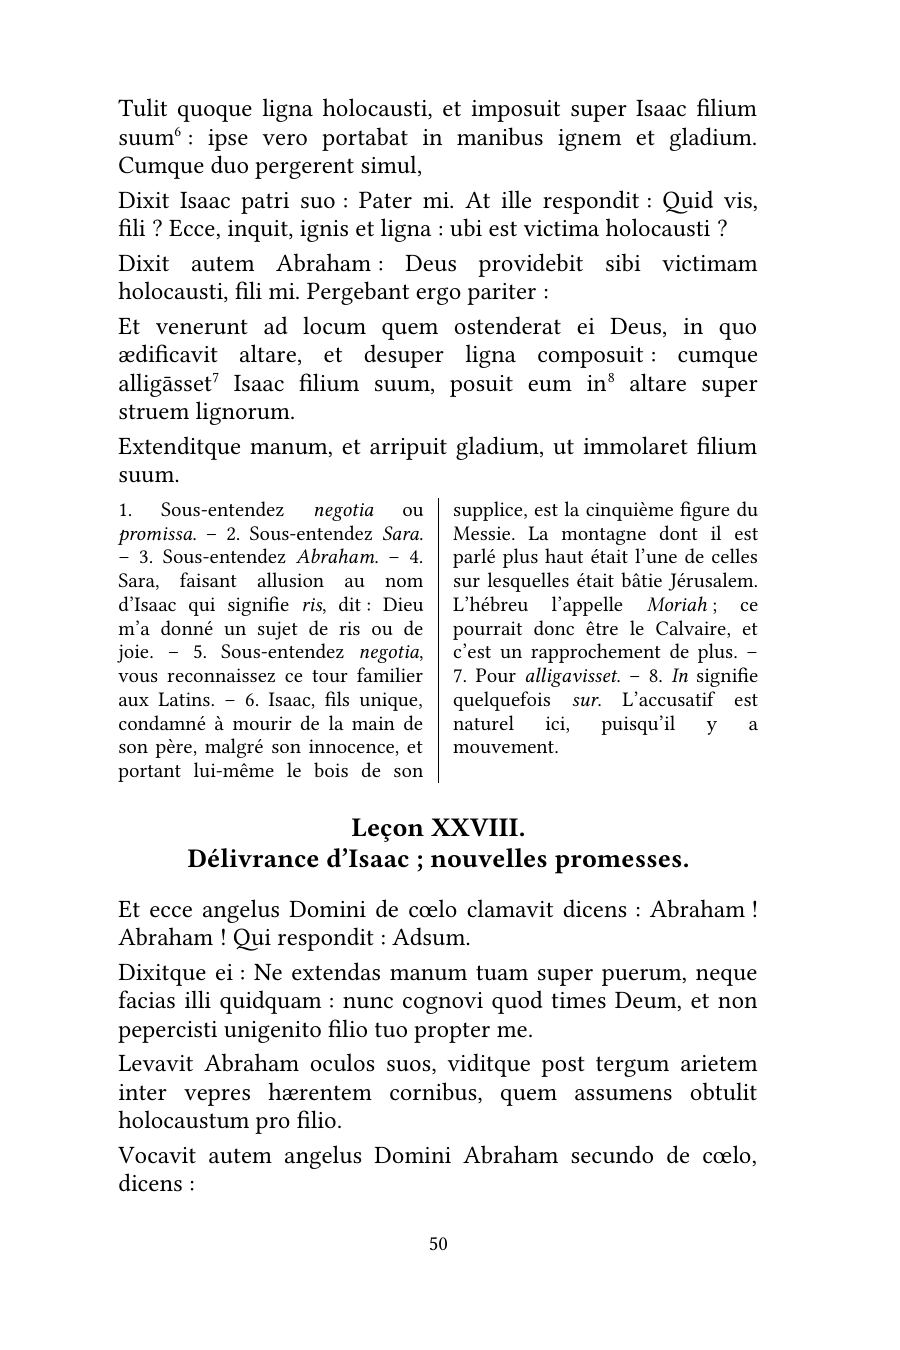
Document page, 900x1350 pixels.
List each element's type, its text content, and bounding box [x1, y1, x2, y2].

text Tulit quoque ligna holocausti, et imposuit super Isaac filium suum6 : ipse vero portabat in manibus ignem et gladium. Cumque duo pergerent simul, [118, 94, 758, 180]
text 1. Sous-entendez negotia ou promissa. – 2. Sous-entendez Sara. – 3. Sous-entendez Abraham. – 4. Sara, faisant allusion au nom d’Isaac qui signifie ris, dit : Dieu m’a donné un sujet de ris ou de joie. – 5. Sous-entendez negotia, vous reconnaissez ce tour familier aux Latins. – 6. Isaac, fils unique, condamné à mourir de la main de son père, malgré son innocence, et portant lui-même le bois de son [118, 498, 423, 783]
text Leçon XXVIII. Délivrance d’Isaac ; nouvelles promesses. [118, 812, 758, 874]
text Vocavit autem angelus Domini Abraham secundo de cœlo, dicens : [118, 1141, 758, 1198]
text Dixitque ei : Ne extendas manum tuam super puerum, neque facias illi quidquam : nunc cognovi quod times Deum, et non pepercisti unigenito filio tuo propter me. [118, 958, 758, 1043]
text Et venerunt ad locum quem ostenderat ei Deus, in quo ædificavit altare, et desuper ligna composuit : cumque alligāsset7 Isaac filium suum, posuit eum in8 altare super struem lignorum. [118, 312, 758, 426]
text Dixit autem Abraham : Deus providebit sibi victimam holocausti, fili mi. Pergebant ergo pariter : [118, 249, 758, 306]
text supplice, est la cinquième figure du Messie. La montagne dont il est parlé plus haut était l’une de celles sur lesquelles était bâtie Jérusalem. L’hébreu l’appelle Moriah ; ce pourrait donc être le Calvaire, et c’est un rapprochement de plus. – 7. Pour alligavisset. – 8. In signifie quelquefois sur. L’accusatif est naturel ici, puisqu’il y a mouvement. [453, 498, 758, 759]
text Dixit Isaac patri suo : Pater mi. At ille respondit : Quid vis, fili ? Ecce, inquit, ignis et ligna : ubi est victima holocausti ? [118, 186, 758, 243]
text Extenditque manum, et arripuit gladium, ut immolaret filium suum. [118, 432, 758, 489]
text Levavit Abraham oculos suos, viditque post tergum arietem inter vepres hærentem cornibus, quem assumens obtulit holocaustum pro filio. [118, 1049, 758, 1135]
text Et ecce angelus Domini de cœlo clamavit dicens : Abraham ! Abraham ! Qui respondit : Adsum. [118, 895, 758, 952]
